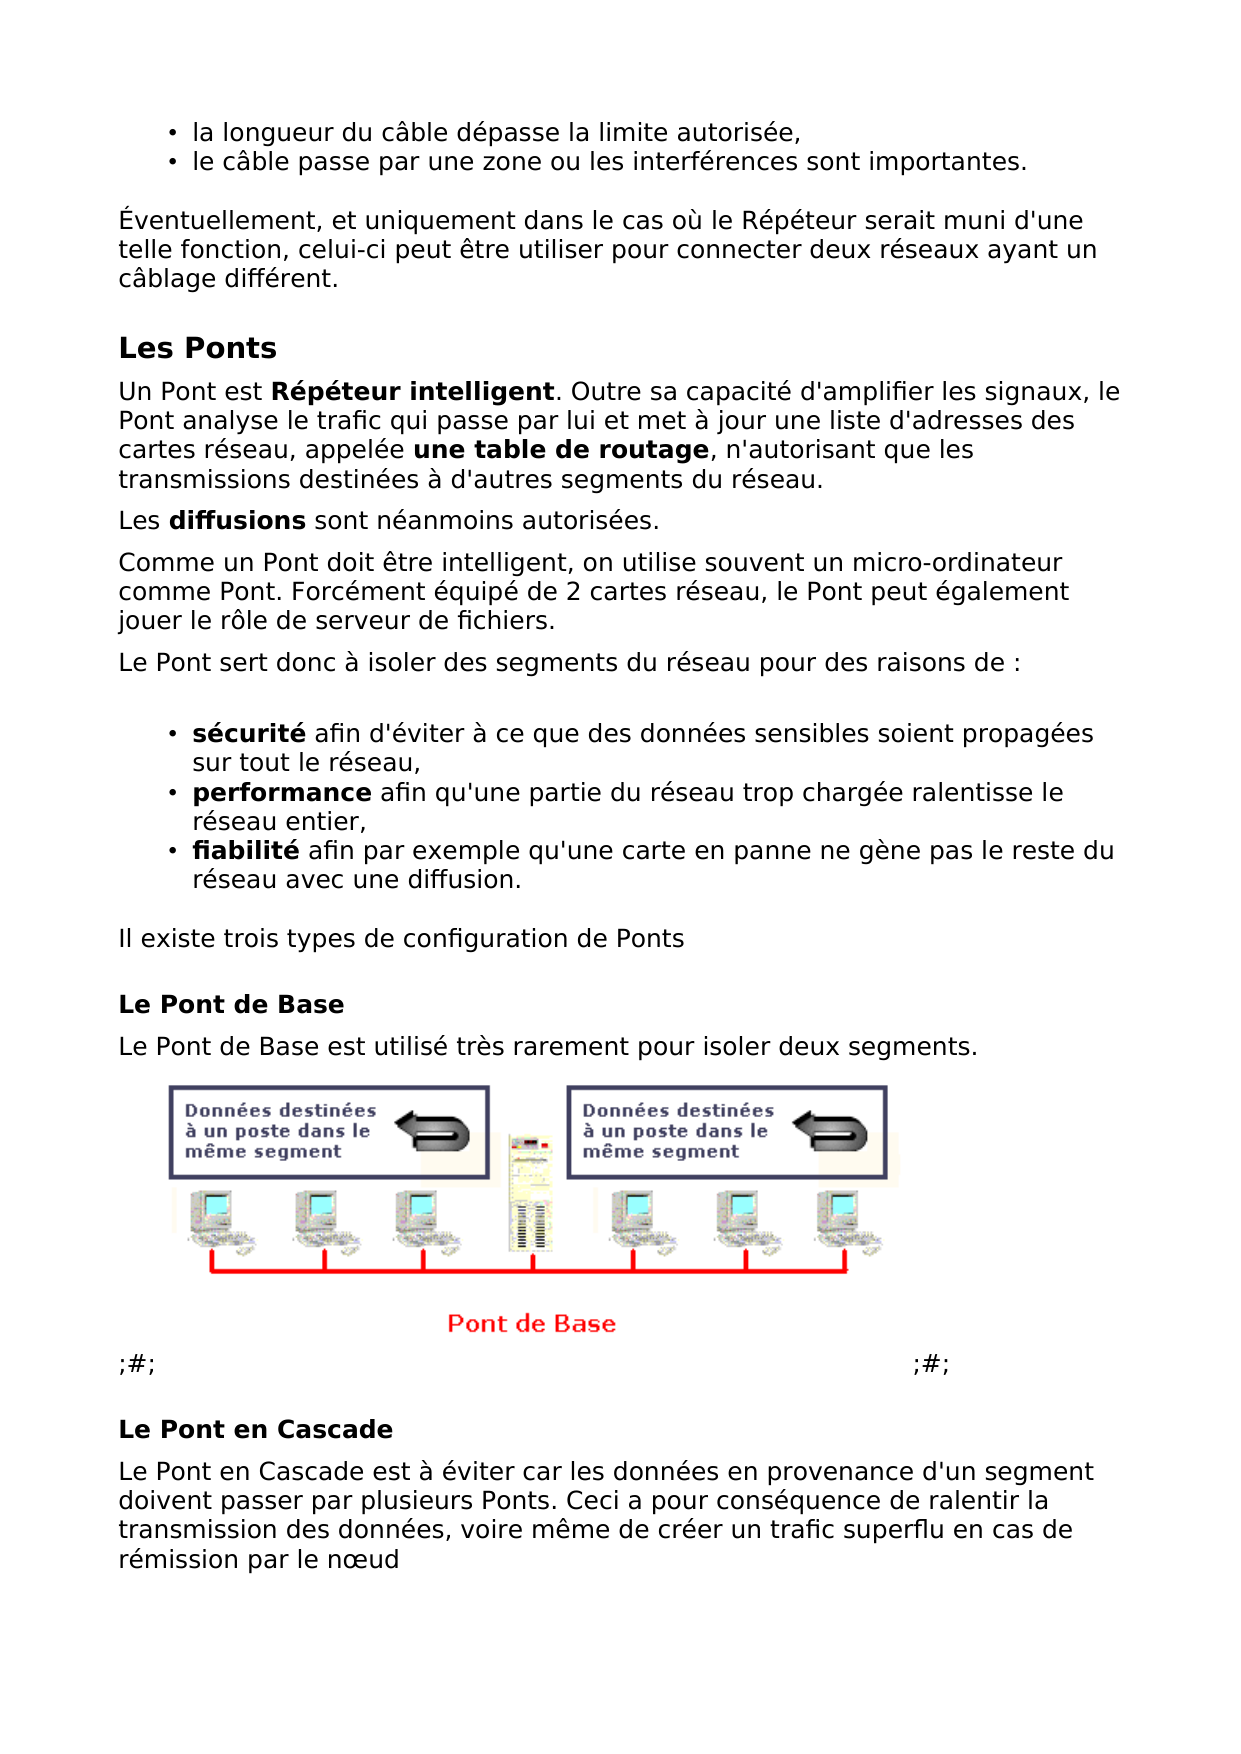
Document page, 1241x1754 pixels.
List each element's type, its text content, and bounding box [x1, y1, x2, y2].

list performance afin qu'une partie du réseau trop chargée ralentisse le réseau entier, [177, 778, 1122, 836]
text Un Pont est Répéteur intelligent. Outre sa capacité d'amplifier les signaux, le Pont analyse le trafic qui passe par lui et met à jour une liste d'adresses des cartes réseau, appelée une table de routage, n'autorisant que les transmissions destinées à d'autres segments du réseau. [118, 377, 1122, 494]
picture [156, 1073, 913, 1373]
text Le Pont en Cascade est à éviter car les données en provenance d'un segment doivent passer par plusieurs Ponts. Ceci a pour conséquence de ralentir la transmission des données, voire même de créer un trafic superflu en cas de rémission par le nœud [118, 1457, 1122, 1574]
text Le Pont de Base est utilisé très rarement pour isoler deux segments. [118, 1032, 1122, 1061]
list fiabilité afin par exemple qu'une carte en panne ne gène pas le reste du réseau avec une diffusion. [177, 836, 1122, 894]
text Les diffusions sont néanmoins autorisées. [118, 507, 1122, 536]
text Éventuellement, et uniquement dans le cas où le Répéteur serait muni d'une telle fonction, celui-ci peut être utiliser pour connecter deux réseaux ayant un câblage différent. [118, 206, 1122, 293]
text Il existe trois types de configuration de Ponts [118, 924, 1122, 953]
list sécurité afin d'éviter à ce que des données sensibles soient propagées sur tout le réseau, [177, 719, 1122, 778]
text Comme un Pont doit être intelligent, on utilise souvent un micro-ordinateur comme Pont. Forcément équipé de 2 cartes réseau, le Pont peut également jouer le rôle de serveur de fichiers. [118, 548, 1122, 636]
text Le Pont sert donc à isoler des segments du réseau pour des raisons de : [118, 648, 1122, 677]
subtitle Les Ponts [118, 331, 1122, 365]
list la longueur du câble dépasse la limite autorisée, [177, 118, 1122, 147]
subtitle Le Pont en Cascade [118, 1416, 1122, 1445]
list le câble passe par une zone ou les interférences sont importantes. [177, 147, 1122, 176]
subtitle Le Pont de Base [118, 991, 1122, 1020]
text ;#;;#; [118, 1074, 1122, 1378]
